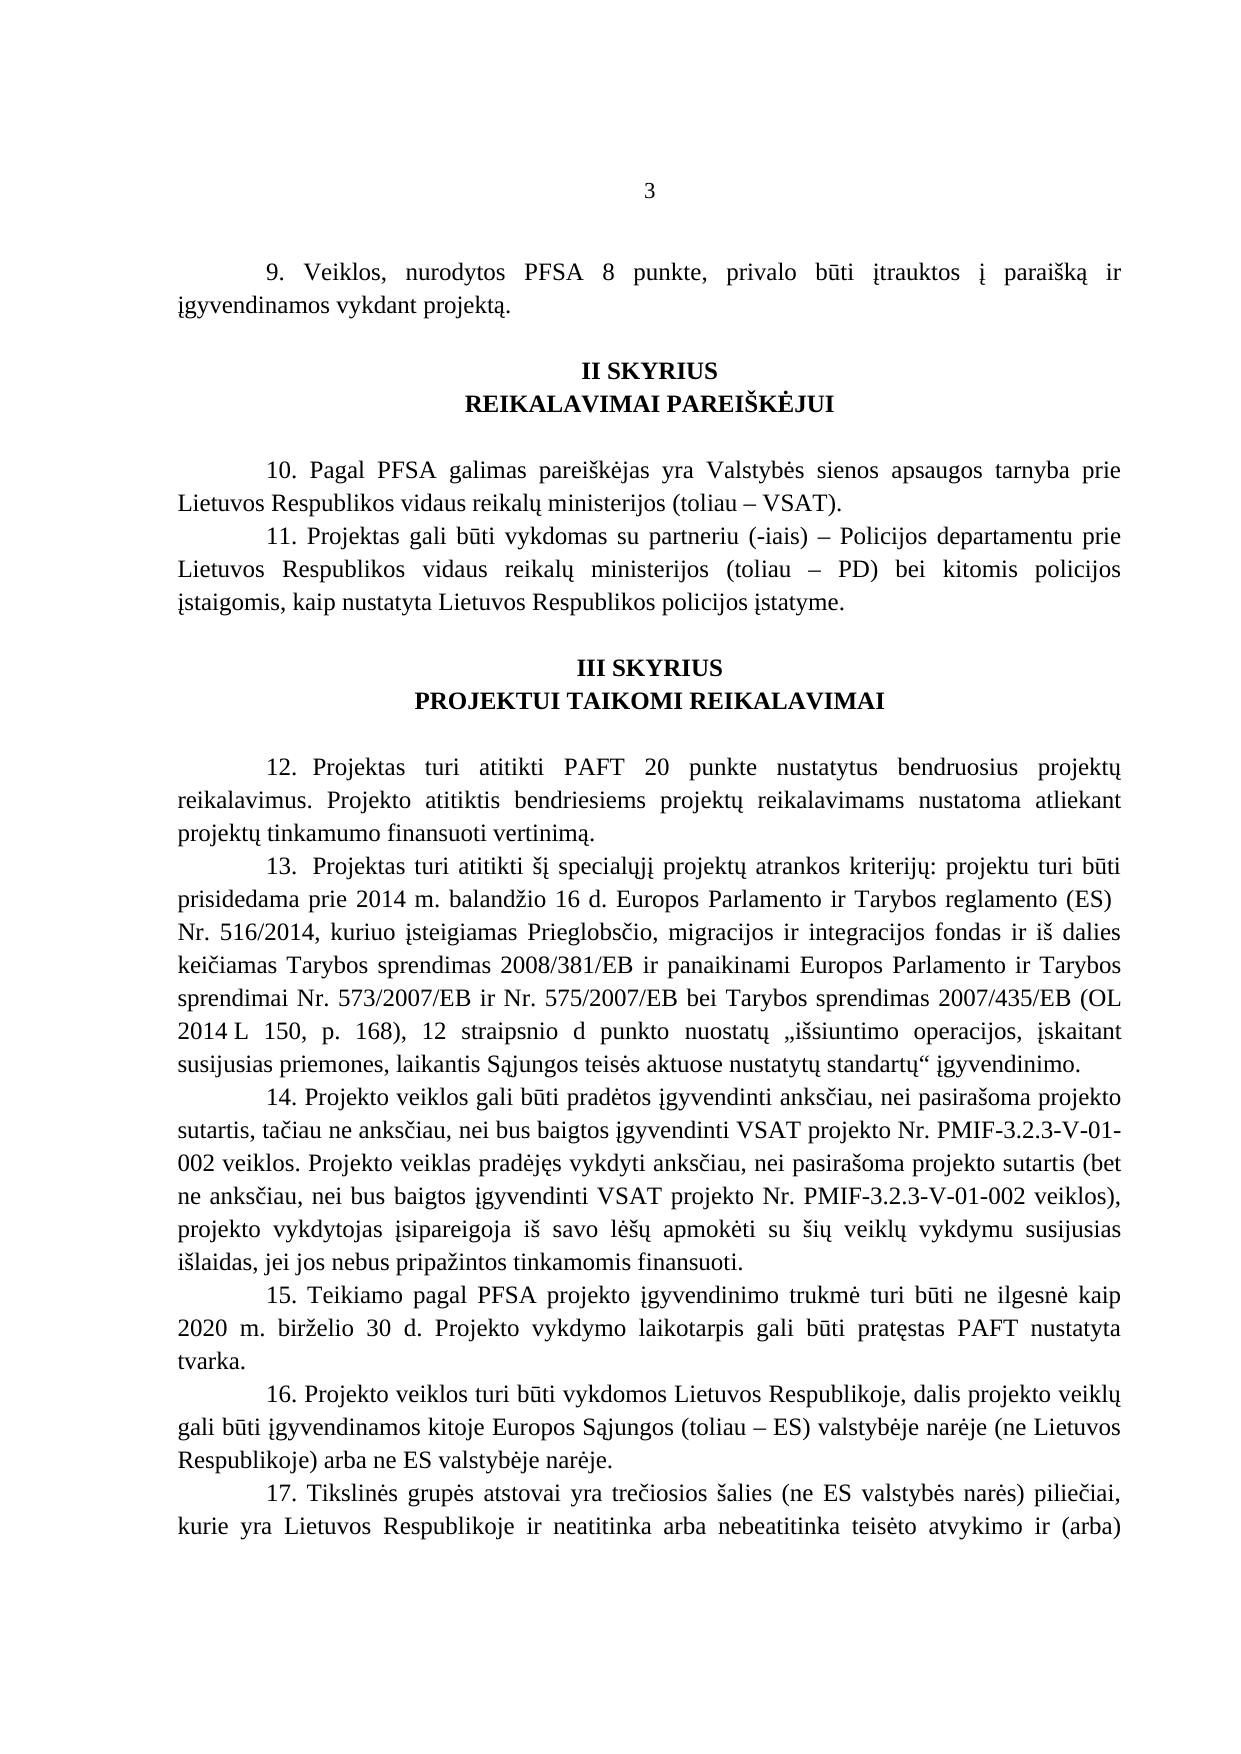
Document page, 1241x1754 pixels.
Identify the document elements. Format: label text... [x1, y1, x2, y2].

text III SKYRIUS [177, 653, 1122, 682]
text 9. Veiklos, nurodytos PFSA 8 punkte, privalo būti įtrauktos į paraišką ir įgyvendinamos vykdant projektą. [177, 257, 1122, 318]
text 17. Tikslinės grupės atstovai yra trečiosios šalies (ne ES valstybės narės) piliečiai, kurie yra Lietuvos Respublikoje ir neatitinka arba nebeatitinka teisėto atvykimo ir (arba) [177, 1478, 1122, 1540]
text 13. Projektas turi atitikti šį specialųjį projektų atrankos kriterijų: projektu turi būti prisidedama prie 2014 m. balandžio 16 d. Europos Parlamento ir Tarybos reglamento (ES) Nr. 516/2014, kuriuo įsteigiamas Prieglobsčio, migracijos ir integracijos fondas ir iš dalies keičiamas Tarybos sprendimas 2008/381/EB ir panaikinami Europos Parlamento ir Tarybos sprendimai Nr. 573/2007/EB ir Nr. 575/2007/EB bei Tarybos sprendimas 2007/435/EB (OL 2014 L 150, p. 168), 12 straipsnio d punkto nuostatų „išsiuntimo operacijos, įskaitant susijusias priemones, laikantis Sąjungos teisės aktuose nustatytų standartų“ įgyvendinimo. [177, 851, 1122, 1078]
text 15. Teikiamo pagal PFSA projekto įgyvendinimo trukmė turi būti ne ilgesnė kaip 2020 m. birželio 30 d. Projekto vykdymo laikotarpis gali būti pratęstas PAFT nustatyta tvarka. [177, 1280, 1122, 1375]
text 12. Projektas turi atitikti PAFT 20 punkte nustatytus bendruosius projektų reikalavimus. Projekto atitiktis bendriesiems projektų reikalavimams nustatoma atliekant projektų tinkamumo finansuoti vertinimą. [177, 752, 1122, 847]
text PROJEKTUI TAIKOMI REIKALAVIMAI [177, 686, 1122, 715]
text 14. Projekto veiklos gali būti pradėtos įgyvendinti anksčiau, nei pasirašoma projekto sutartis, tačiau ne anksčiau, nei bus baigtos įgyvendinti VSAT projekto Nr. PMIF-3.2.3-V-01-002 veiklos. Projekto veiklas pradėjęs vykdyti anksčiau, nei pasirašoma projekto sutartis (bet ne anksčiau, nei bus baigtos įgyvendinti VSAT projekto Nr. PMIF-3.2.3-V-01-002 veiklos), projekto vykdytojas įsipareigoja iš savo lėšų apmokėti su šių veiklų vykdymu susijusias išlaidas, jei jos nebus pripažintos tinkamomis finansuoti. [177, 1082, 1122, 1276]
text REIKALAVIMAI PAREIŠKĖJUI [177, 389, 1122, 417]
text 16. Projekto veiklos turi būti vykdomos Lietuvos Respublikoje, dalis projekto veiklų gali būti įgyvendinamos kitoje Europos Sąjungos (toliau – ES) valstybėje narėje (ne Lietuvos Respublikoje) arba ne ES valstybėje narėje. [177, 1379, 1122, 1474]
text 10. Pagal PFSA galimas pareiškėjas yra Valstybės sienos apsaugos tarnyba prie Lietuvos Respublikos vidaus reikalų ministerijos (toliau – VSAT). [177, 455, 1122, 517]
text II SKYRIUS [177, 356, 1122, 384]
text 11. Projektas gali būti vykdomas su partneriu (-iais) – Policijos departamentu prie Lietuvos Respublikos vidaus reikalų ministerijos (toliau – PD) bei kitomis policijos įstaigomis, kaip nustatyta Lietuvos Respublikos policijos įstatyme. [177, 521, 1122, 616]
